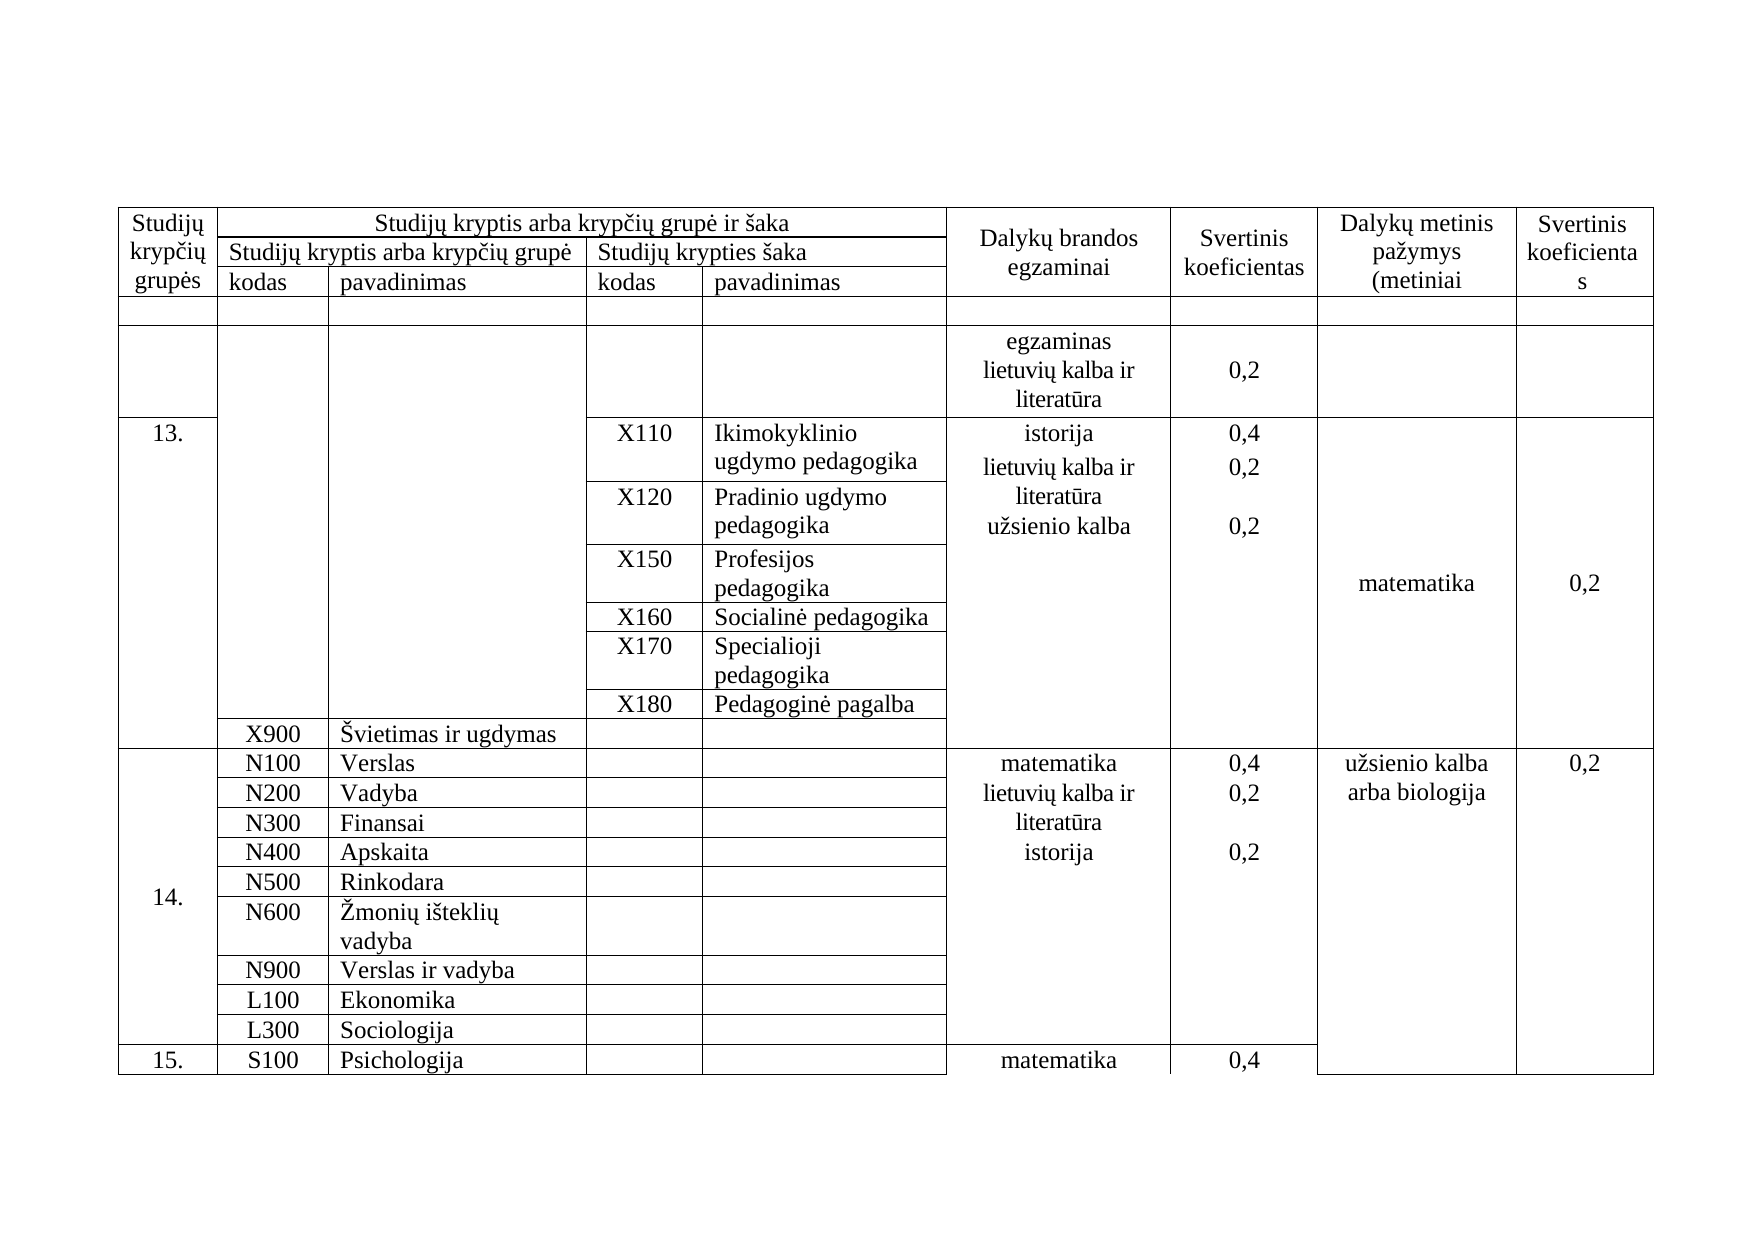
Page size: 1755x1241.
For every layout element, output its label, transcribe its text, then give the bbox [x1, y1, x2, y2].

table_cell [587, 808, 702, 836]
table_cell [1318, 297, 1516, 325]
table_cell [587, 985, 702, 1014]
table_cell [703, 326, 946, 417]
table_cell Pradinio ugdymo pedagogika [703, 482, 946, 544]
table_cell Rinkodara [329, 867, 586, 896]
table_cell [947, 297, 1170, 325]
table_cell [587, 897, 702, 954]
table_cell L100 [218, 985, 328, 1014]
table_cell 14. [119, 749, 217, 1044]
table_cell S100 [218, 1045, 328, 1074]
table_cell [587, 1015, 702, 1044]
table_cell [587, 749, 702, 777]
table_cell 0,2 [1171, 355, 1317, 417]
table_cell matematika [947, 749, 1170, 777]
table_cell 0,2 [1171, 836, 1317, 1044]
table_cell [703, 749, 946, 777]
table_cell 0,4 [1171, 749, 1317, 777]
table_header Svertinis koeficientas [1517, 208, 1653, 296]
table_cell [703, 808, 946, 836]
table_cell 0,2 [1517, 749, 1653, 1074]
table_cell N100 [218, 749, 328, 777]
table_header Dalykų brandos egzaminai [947, 208, 1170, 296]
table_cell egzaminas [947, 326, 1170, 354]
table_cell [703, 897, 946, 954]
table_cell Ikimokyklinio ugdymo pedagogika [703, 418, 946, 481]
table_cell [587, 867, 702, 896]
table_cell [218, 326, 328, 718]
table_cell [218, 297, 328, 325]
table_cell [587, 838, 702, 866]
table_cell istorija [947, 418, 1170, 451]
table_cell L300 [218, 1015, 328, 1044]
table_cell Apskaita [329, 838, 586, 866]
table_cell [703, 838, 946, 866]
table_cell [1171, 297, 1317, 325]
table_cell [703, 1045, 946, 1074]
table_cell lietuvių kalba ir literatūra [947, 451, 1170, 511]
table_cell matematika [947, 1045, 1170, 1074]
table_header Dalykų metinis pažymys (metiniai pažymiai) [1318, 208, 1516, 296]
table_cell Vadyba [329, 778, 586, 807]
table_cell Švietimas ir ugdymas [329, 719, 586, 747]
table_cell Pedagoginė pagalba [703, 690, 946, 718]
table_cell Finansai [329, 808, 586, 836]
table_cell 0,2 [1171, 511, 1317, 747]
table_cell [329, 326, 586, 718]
table_cell užsienio kalba [947, 511, 1170, 747]
table_cell Profesijos pedagogika [703, 545, 946, 602]
table_cell 0,2 [1171, 777, 1317, 836]
table_cell Studijų kryptis arba krypčių grupė [218, 238, 586, 266]
table_cell [1318, 326, 1516, 417]
table_cell [119, 326, 217, 417]
table_cell Socialinė pedagogika [703, 603, 946, 631]
table_cell Verslas ir vadyba [329, 956, 586, 984]
table_cell [587, 297, 702, 325]
table_cell matematika [1318, 418, 1516, 747]
table_header Svertinis koeficientas [1171, 208, 1317, 296]
table_cell N200 [218, 778, 328, 807]
table_cell X110 [587, 418, 702, 481]
table_cell [587, 326, 702, 417]
table_cell [587, 1045, 702, 1074]
table_cell X170 [587, 632, 702, 689]
table_cell 15. [119, 1045, 217, 1074]
table_cell [703, 956, 946, 984]
table_cell 13. [119, 418, 217, 747]
table_cell Žmonių išteklių vadyba [329, 897, 586, 954]
table_cell lietuvių kalba ir literatūra [947, 777, 1170, 836]
table_cell kodas [587, 267, 702, 296]
table_cell [1171, 326, 1317, 354]
table_cell X120 [587, 482, 702, 544]
table_header Studijų kryptis arba krypčių grupė ir šaka [218, 208, 946, 236]
table_cell N900 [218, 956, 328, 984]
table_cell pavadinimas [703, 267, 946, 296]
table_cell [703, 985, 946, 1014]
table_cell N300 [218, 808, 328, 836]
table_cell 0,2 [1517, 418, 1653, 747]
table_cell Studijų krypties šaka [587, 238, 946, 266]
table_cell Specialioji pedagogika [703, 632, 946, 689]
table_cell 0,4 [1171, 418, 1317, 451]
table_cell [703, 1015, 946, 1044]
table_cell 0,4 [1171, 1045, 1317, 1074]
table_cell [703, 867, 946, 896]
table_cell istorija [947, 836, 1170, 1044]
table_cell Sociologija [329, 1015, 586, 1044]
table_cell užsienio kalba arba biologija [1318, 749, 1516, 1074]
table_cell [587, 719, 702, 747]
table_cell X160 [587, 603, 702, 631]
table_cell [1517, 297, 1653, 325]
table_cell kodas [218, 267, 328, 296]
table_cell pavadinimas [329, 267, 586, 296]
table_cell X150 [587, 545, 702, 602]
table_cell [119, 297, 217, 325]
table_cell lietuvių kalba ir literatūra [947, 355, 1170, 417]
table_cell N400 [218, 838, 328, 866]
table_cell N500 [218, 867, 328, 896]
table_cell [1517, 326, 1653, 417]
table_cell [703, 719, 946, 747]
table_cell [703, 778, 946, 807]
table_cell Verslas [329, 749, 586, 777]
table_header Studijų krypčių grupės Nr. [119, 208, 217, 296]
table_cell N600 [218, 897, 328, 954]
table_cell X180 [587, 690, 702, 718]
table_cell [587, 956, 702, 984]
table_cell X900 [218, 719, 328, 747]
table_cell [703, 297, 946, 325]
table_cell Ekonomika [329, 985, 586, 1014]
table_cell [329, 297, 586, 325]
table_cell 0,2 [1171, 451, 1317, 511]
table_cell [587, 778, 702, 807]
table_cell Psichologija [329, 1045, 586, 1074]
